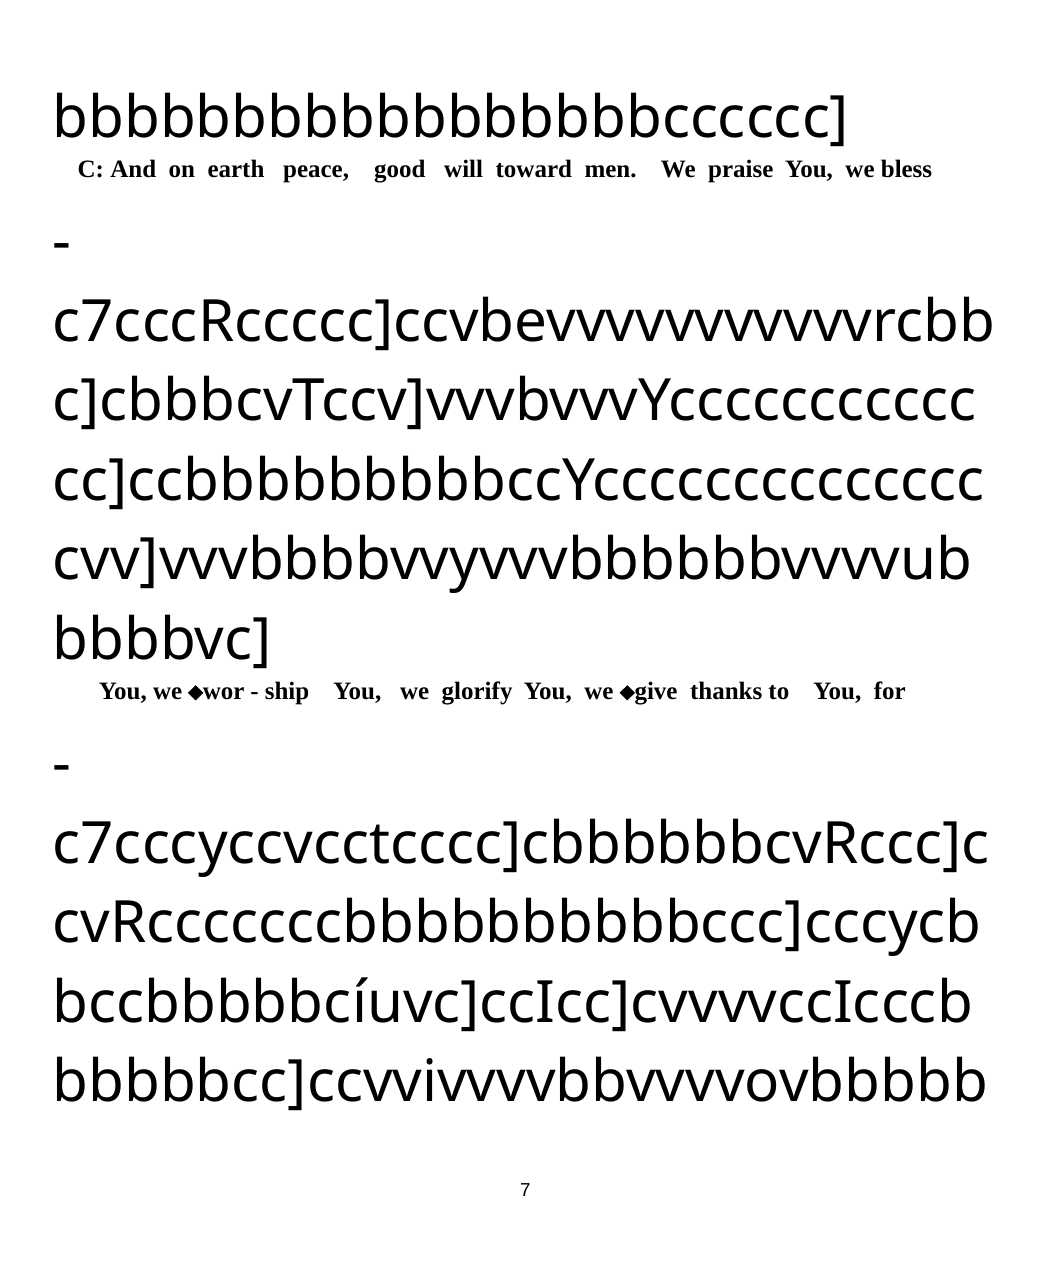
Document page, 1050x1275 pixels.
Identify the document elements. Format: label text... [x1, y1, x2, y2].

text You, we wor - ship You, we glorify You, we give thanks to You, for [52, 676, 997, 705]
text -c7cccyccvcctcccc]cbbbbbbcvRccc]ccvRcccccccbbbbbbbbbbccc]cccycbbccbbbbbcíuvc]ccIcc]cvvvvccIcccbbbbbbcc]ccvvivvvvbbvvvvovbbbbb [52, 721, 997, 1119]
text bbbbbbbbbbbbbbbbbcccccc] [52, 75, 997, 154]
text -c7cccRccccc]ccvbevvvvvvvvvvvrcbbc]cbbbcvTccv]vvvbvvvYccccccccccccc]ccbbbbbbbbbccYcccccccccccccccvv]vvvbbbbvvyvvvbbbbbbvvvvubbbbbvc] [52, 199, 997, 676]
text C: And on earth peace, good will toward men. We praise You, we bless [52, 154, 1027, 183]
